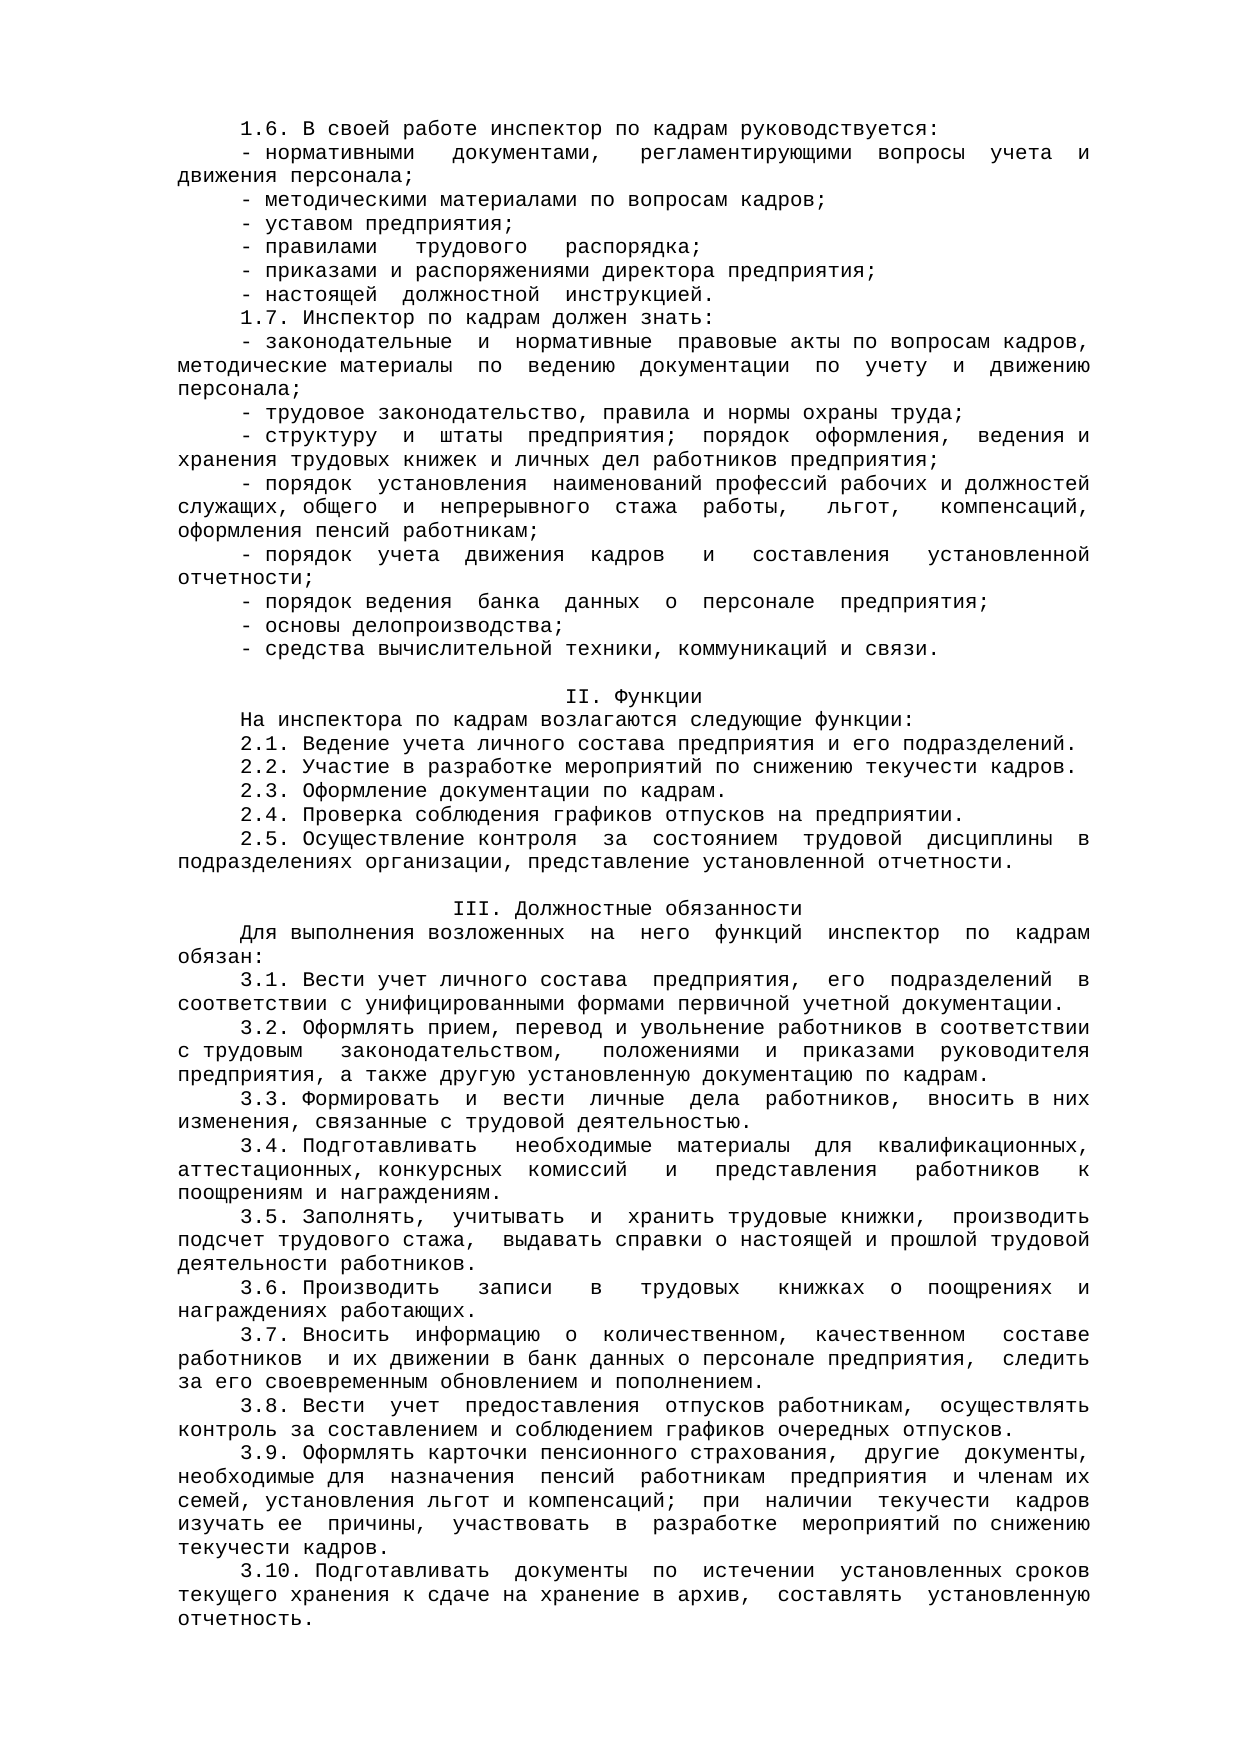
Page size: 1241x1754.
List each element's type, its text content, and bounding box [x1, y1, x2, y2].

text движения персонала; [177, 165, 1152, 189]
text II. Функции [177, 686, 1152, 709]
text III. Должностные обязанности [177, 898, 1152, 922]
text - трудовое законодательство, правила и нормы охраны труда; [177, 402, 1152, 426]
text отчетности; [177, 567, 1152, 591]
text работников и их движении в банк данных о персонале предприятия, следить [177, 1348, 1152, 1371]
text семей, установления льгот и компенсаций; при наличии текучести кадров [177, 1489, 1152, 1513]
text - порядок учета движения кадров и составления установленной [177, 544, 1152, 567]
text 2.2. Участие в разработке мероприятий по снижению текучести кадров. [177, 757, 1152, 780]
text - правилами трудового распорядка; [177, 236, 1152, 260]
text - структуру и штаты предприятия; порядок оформления, ведения и [177, 426, 1152, 449]
text 3.6. Производить записи в трудовых книжках о поощрениях и [177, 1277, 1152, 1300]
text 1.7. Инспектор по кадрам должен знать: [177, 307, 1152, 331]
text обязан: [177, 946, 1152, 969]
text деятельности работников. [177, 1253, 1152, 1277]
text подразделениях организации, представление установленной отчетности. [177, 851, 1152, 875]
text поощрениям и награждениям. [177, 1182, 1152, 1206]
text 3.10. Подготавливать документы по истечении установленных сроков [177, 1561, 1152, 1584]
text с трудовым законодательством, положениями и приказами руководителя [177, 1040, 1152, 1064]
text 2.5. Осуществление контроля за состоянием трудовой дисциплины в [177, 827, 1152, 851]
text - порядок ведения банка данных о персонале предприятия; [177, 591, 1152, 615]
text - приказами и распоряжениями директора предприятия; [177, 260, 1152, 284]
text оформления пенсий работникам; [177, 520, 1152, 544]
text награждениях работающих. [177, 1300, 1152, 1324]
text методические материалы по ведению документации по учету и движению [177, 354, 1152, 378]
text 3.1. Вести учет личного состава предприятия, его подразделений в [177, 969, 1152, 993]
text соответствии с унифицированными формами первичной учетной документации. [177, 993, 1152, 1017]
text изменения, связанные с трудовой деятельностью. [177, 1111, 1152, 1135]
text 2.1. Ведение учета личного состава предприятия и его подразделений. [177, 733, 1152, 757]
text за его своевременным обновлением и пополнением. [177, 1371, 1152, 1395]
text - настоящей должностной инструкцией. [177, 284, 1152, 307]
text текучести кадров. [177, 1537, 1152, 1561]
text 3.2. Оформлять прием, перевод и увольнение работников в соответствии [177, 1017, 1152, 1040]
text На инспектора по кадрам возлагаются следующие функции: [177, 709, 1152, 733]
text - средства вычислительной техники, коммуникаций и связи. [177, 638, 1152, 662]
text 3.9. Оформлять карточки пенсионного страхования, другие документы, [177, 1442, 1152, 1466]
text аттестационных, конкурсных комиссий и представления работников к [177, 1158, 1152, 1182]
text изучать ее причины, участвовать в разработке мероприятий по снижению [177, 1513, 1152, 1537]
text предприятия, а также другую установленную документацию по кадрам. [177, 1064, 1152, 1088]
text 3.7. Вносить информацию о количественном, качественном составе [177, 1324, 1152, 1348]
text 2.3. Оформление документации по кадрам. [177, 780, 1152, 804]
text 3.8. Вести учет предоставления отпусков работникам, осуществлять [177, 1395, 1152, 1419]
text отчетность. [177, 1608, 1152, 1631]
text - порядок установления наименований профессий рабочих и должностей [177, 473, 1152, 496]
text 1.6. В своей работе инспектор по кадрам руководствуется: [177, 118, 1152, 142]
text - законодательные и нормативные правовые акты по вопросам кадров, [177, 331, 1152, 354]
text контроль за составлением и соблюдением графиков очередных отпусков. [177, 1419, 1152, 1442]
text 2.4. Проверка соблюдения графиков отпусков на предприятии. [177, 804, 1152, 827]
text персонала; [177, 378, 1152, 402]
text 3.5. Заполнять, учитывать и хранить трудовые книжки, производить [177, 1206, 1152, 1229]
text хранения трудовых книжек и личных дел работников предприятия; [177, 449, 1152, 473]
text - методическими материалами по вопросам кадров; [177, 189, 1152, 213]
text - основы делопроизводства; [177, 615, 1152, 638]
text Для выполнения возложенных на него функций инспектор по кадрам [177, 922, 1152, 946]
text служащих, общего и непрерывного стажа работы, льгот, компенсаций, [177, 496, 1152, 520]
text текущего хранения к сдаче на хранение в архив, составлять установленную [177, 1584, 1152, 1608]
text необходимые для назначения пенсий работникам предприятия и членам их [177, 1466, 1152, 1489]
text 3.4. Подготавливать необходимые материалы для квалификационных, [177, 1135, 1152, 1158]
text - уставом предприятия; [177, 213, 1152, 236]
text 3.3. Формировать и вести личные дела работников, вносить в них [177, 1088, 1152, 1111]
text подсчет трудового стажа, выдавать справки о настоящей и прошлой трудовой [177, 1229, 1152, 1253]
text - нормативными документами, регламентирующими вопросы учета и [177, 142, 1152, 165]
